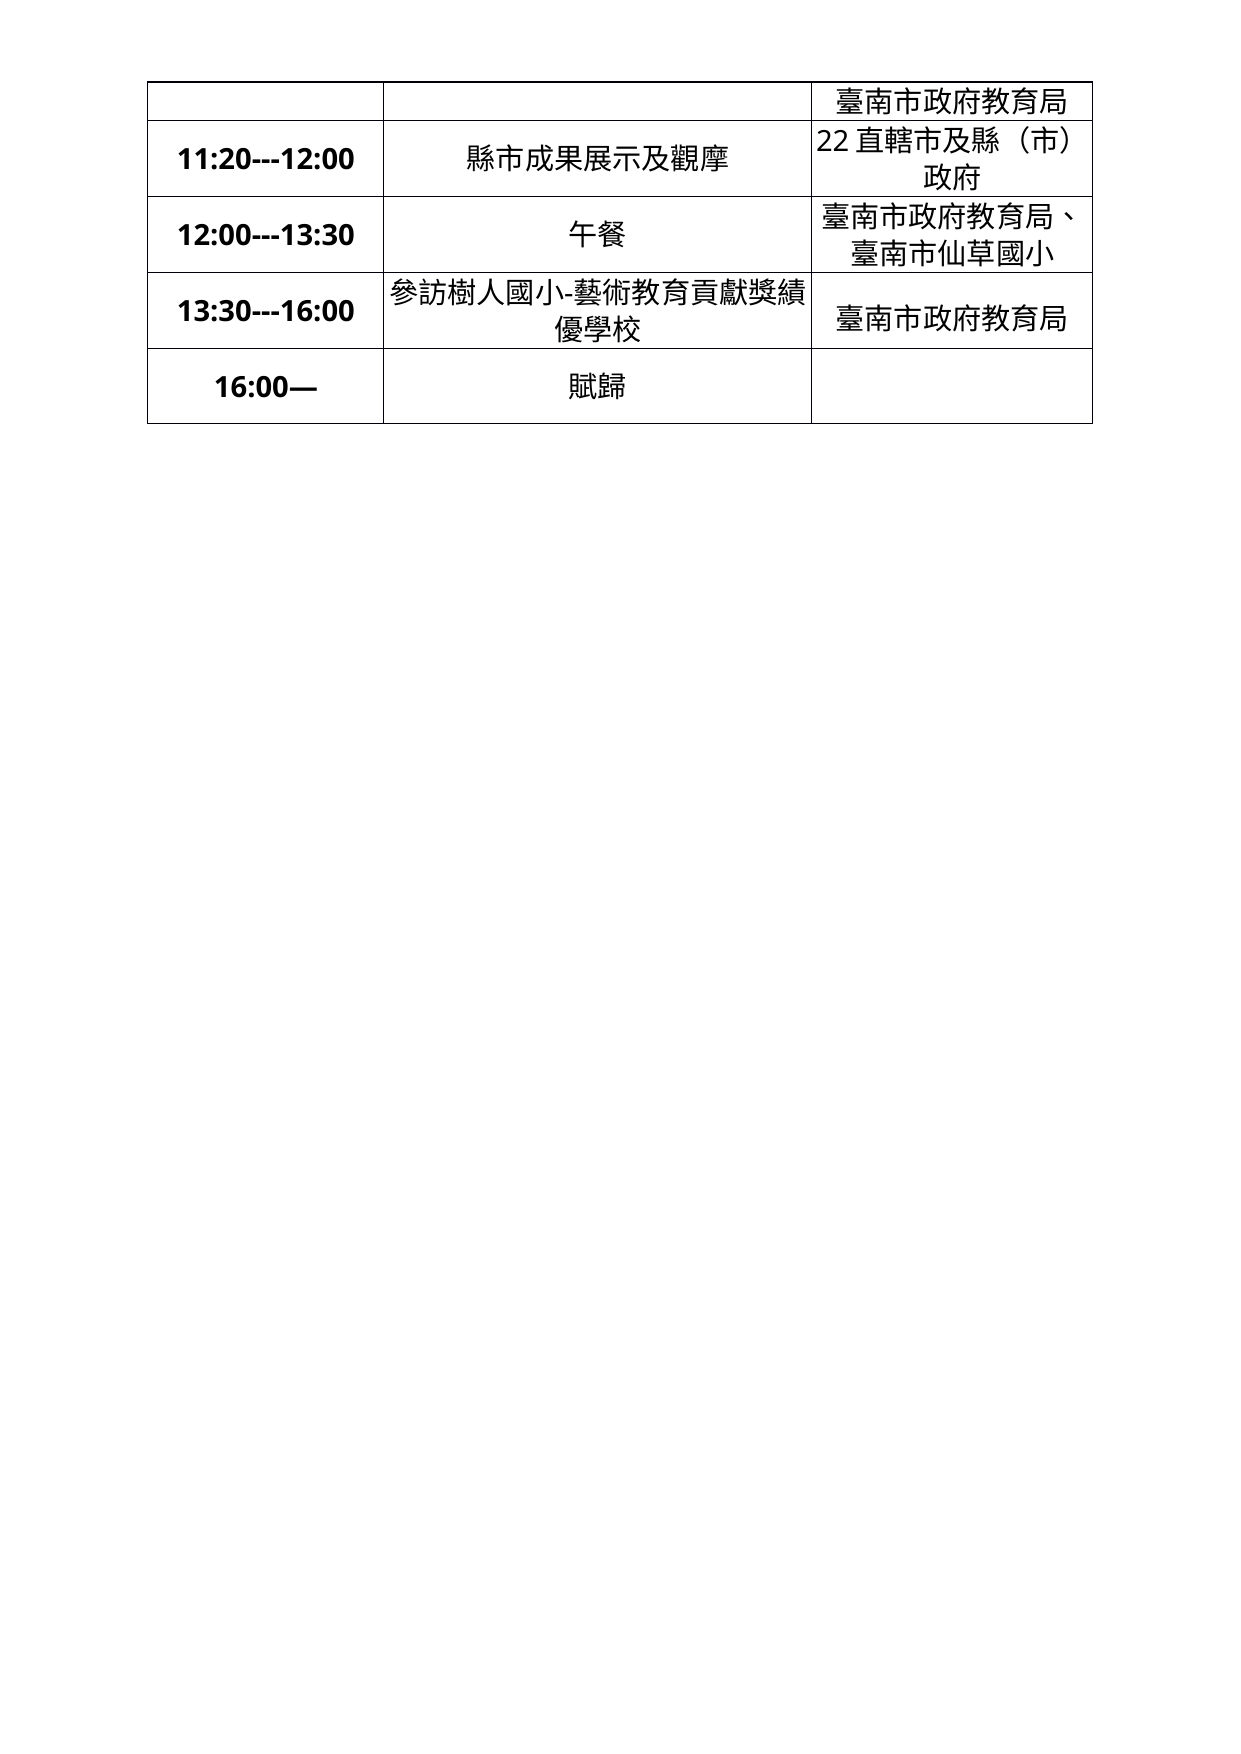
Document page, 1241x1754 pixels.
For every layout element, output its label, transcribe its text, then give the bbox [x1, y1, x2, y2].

table_cell 12:00---13:30 [148, 197, 383, 272]
table_cell 賦歸 [384, 349, 811, 423]
table_cell 13:30---16:00 [148, 273, 383, 348]
table_cell 16:00— [148, 349, 383, 423]
table_cell 11:20---12:00 [148, 121, 383, 196]
table_cell [812, 349, 1092, 423]
table_cell 午餐 [384, 197, 811, 272]
table_cell 22直轄市及縣（市）政府 [812, 121, 1092, 196]
table_cell [148, 83, 383, 120]
table_cell 縣市成果展示及觀摩 [384, 121, 811, 196]
table_cell [384, 83, 811, 120]
table_cell 臺南市政府教育局、臺南市仙草國小 [812, 197, 1092, 272]
table_cell 臺南市政府教育局 [812, 273, 1092, 348]
table_cell 臺南市政府教育局 [812, 83, 1092, 120]
table_cell 參訪樹人國小-藝術教育貢獻獎績優學校 [384, 273, 811, 348]
